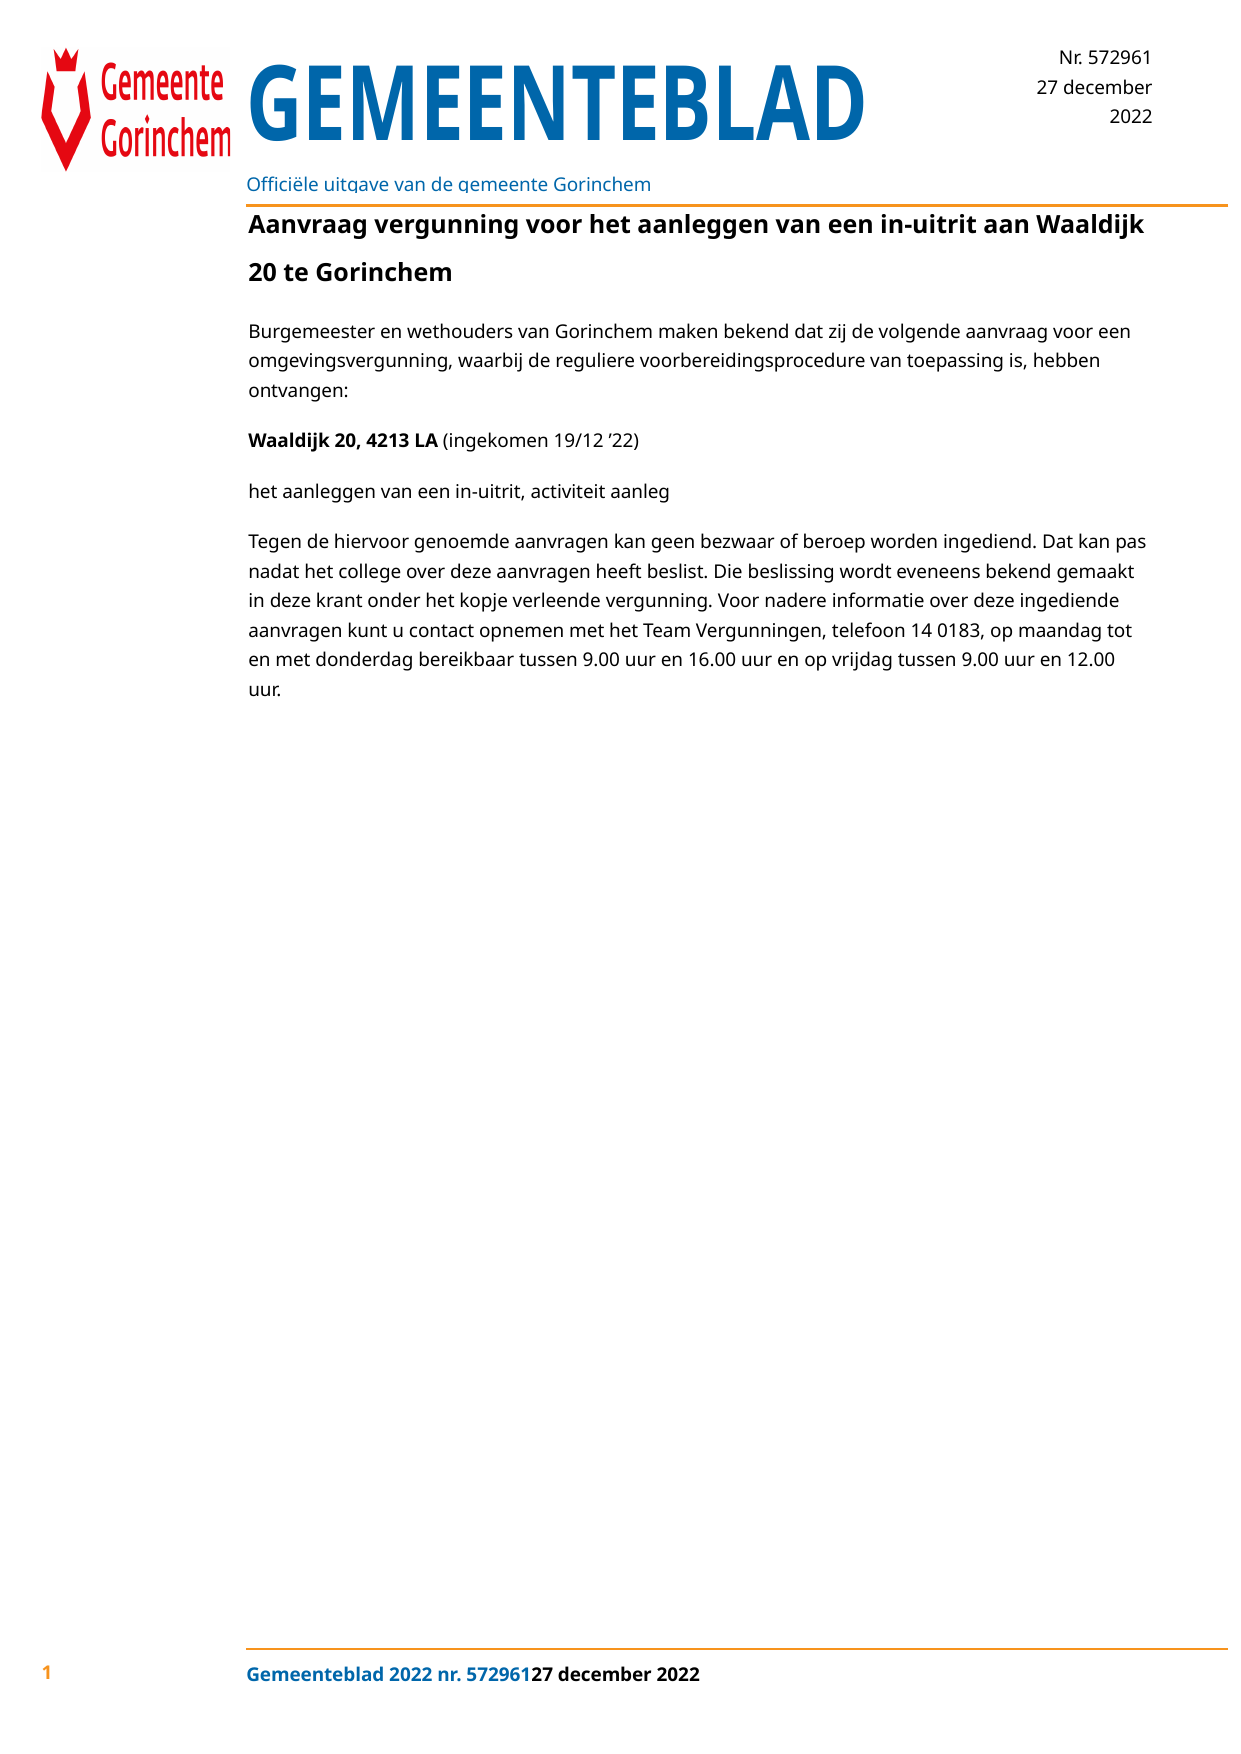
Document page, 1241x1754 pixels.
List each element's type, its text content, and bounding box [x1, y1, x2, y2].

text het aanleggen van een in-uitrit, activiteit aanleg [248, 478, 1152, 504]
text Burgemeester en wethouders van Gorinchem maken bekend dat zij de volgende aanvraag voor een omgevingsvergunning, waarbij de reguliere voorbereidingsprocedure van toepassing is, hebben ontvangen: [248, 318, 1152, 403]
text Tegen de hiervoor genoemde aanvragen kan geen bezwaar of beroep worden ingediend. Dat kan pas nadat het college over deze aanvragen heeft beslist. Die beslissing wordt eveneens bekend gemaakt in deze krant onder het kopje verleende vergunning. Voor nadere informatie over deze ingediende aanvragen kunt u contact opnemen met het Team Vergunningen, telefoon 14 0183, op maandag tot en met donderdag bereikbaar tussen 9.00 uur en 16.00 uur en op vrijdag tussen 9.00 uur en 12.00 uur. [248, 528, 1152, 702]
text Aanvraag vergunning voor het aanleggen van een in-uitrit aan Waaldijk 20 te Gorinchem [248, 207, 1152, 288]
text Waaldijk 20, 4213 LA (ingekomen 19/12 ’22) [248, 427, 1152, 453]
picture [41, 47, 231, 172]
